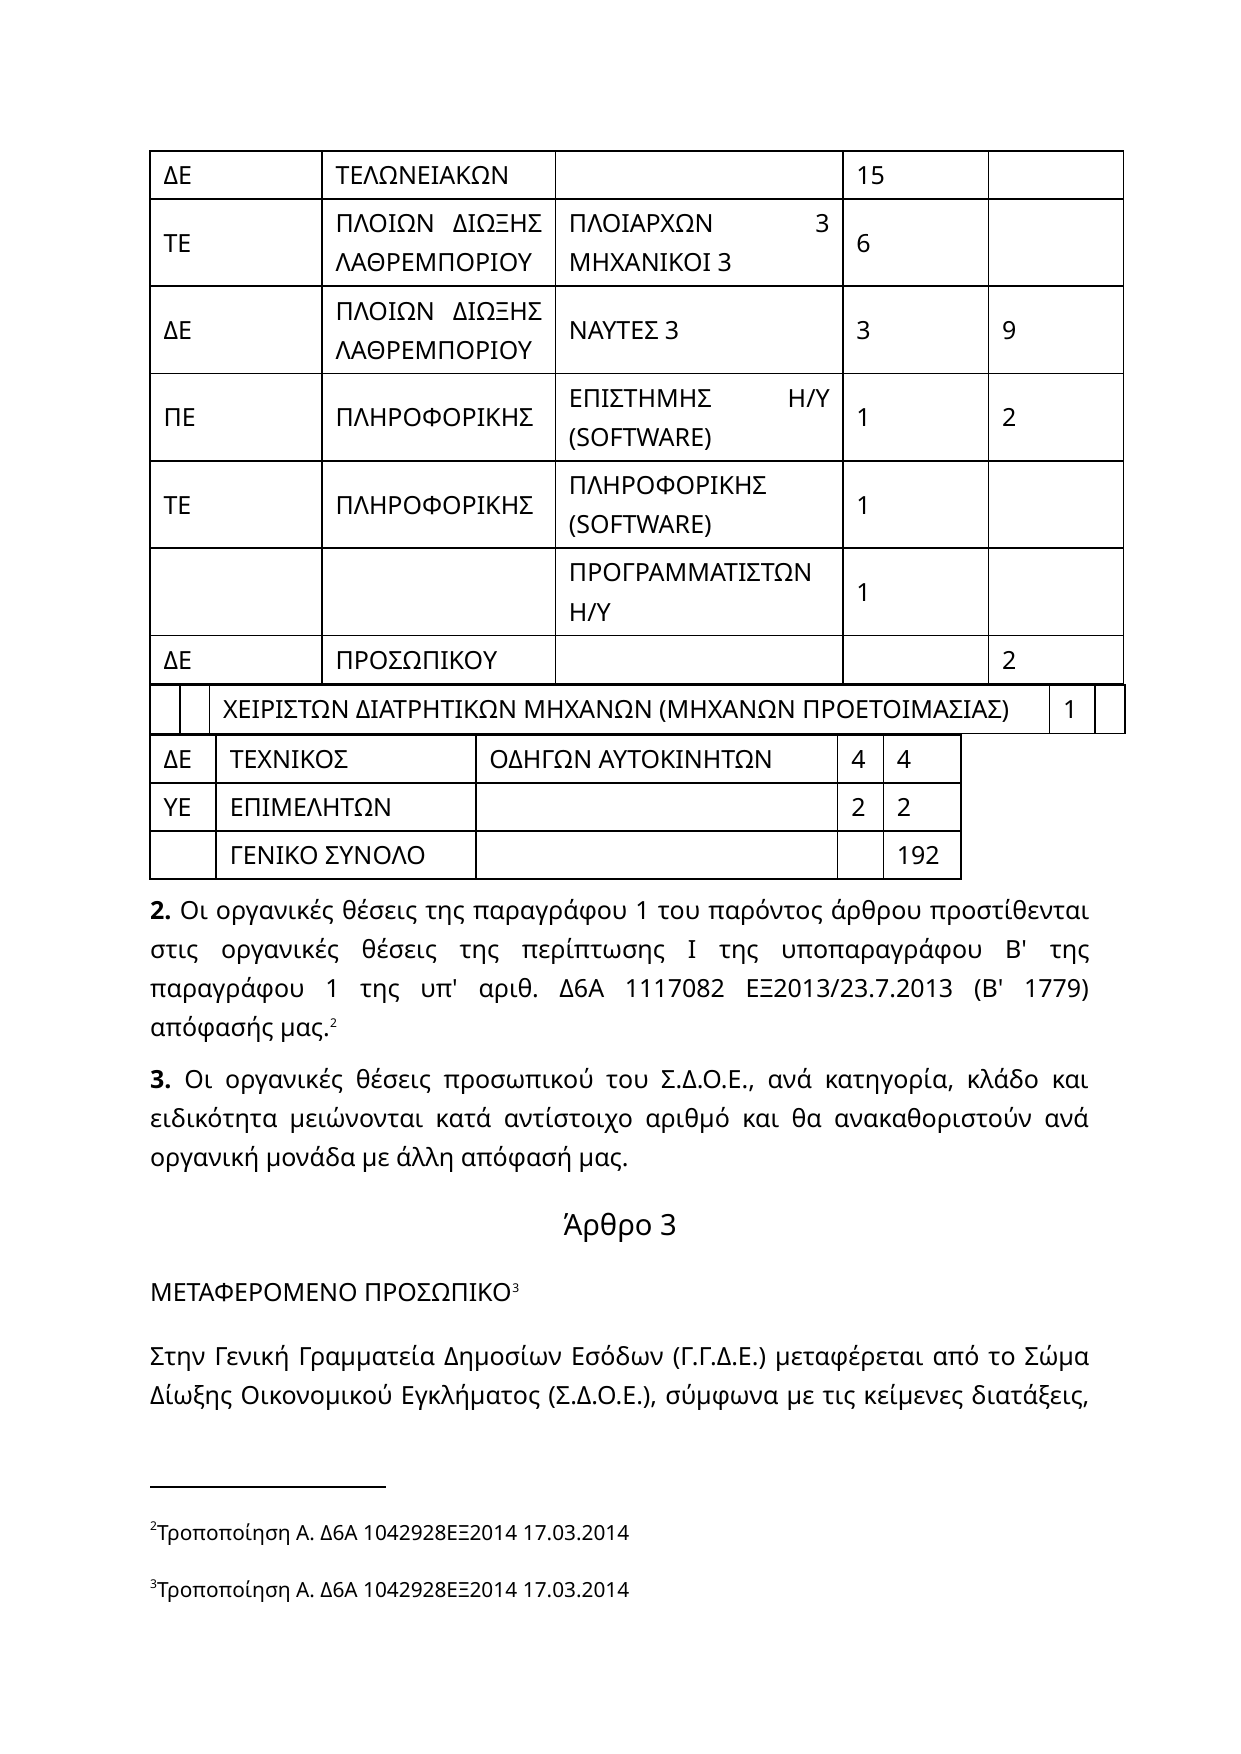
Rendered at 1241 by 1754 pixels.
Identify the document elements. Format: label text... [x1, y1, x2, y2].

table_header 4 [884, 736, 960, 782]
table_cell 2 [989, 636, 1123, 683]
table_header ΟΔΗΓΩΝ ΑΥΤΟΚΙΝΗΤΩΝ [477, 736, 837, 782]
table_cell ΠΛΟΙΩΝ ΔΙΩΞΗΣ ΛΑΘΡΕΜΠΟΡΙΟΥ [323, 200, 555, 285]
table_cell ΥΕ [151, 784, 215, 830]
table_cell [477, 784, 837, 830]
table_cell ΔΕ [151, 287, 321, 373]
table_cell 1 [844, 462, 988, 547]
table_cell 1 [844, 549, 988, 634]
subtitle Άρθρο 3 [150, 1204, 1090, 1244]
table_cell [989, 549, 1123, 634]
table_cell [151, 832, 215, 878]
table_header [151, 686, 179, 732]
table_cell 6 [844, 200, 988, 285]
table_cell ΠΡΟΣΩΠΙΚΟΥ [323, 636, 555, 683]
table_cell 192 [884, 832, 960, 878]
text Στην Γενική Γραμματεία Δημοσίων Εσόδων (Γ.Γ.Δ.Ε.) μεταφέρεται από το Σώμα Δίωξης Οικονομικού Εγκλήματος (Σ.Δ.Ο.Ε.), σύμφωνα με τις κείμενες διατάξεις, [150, 1339, 1090, 1412]
table_header [1096, 686, 1124, 732]
table_cell [556, 152, 842, 198]
text Τροποποίηση A. Δ6Α 1042928ΕΞ2014 17.03.2014 [150, 1518, 1090, 1546]
table_cell [838, 832, 883, 878]
table_header 1 [1050, 686, 1094, 732]
table_header ΤΕΧΝΙΚΟΣ [217, 736, 475, 782]
text 2. Οι οργανικές θέσεις της παραγράφου 1 του παρόντος άρθρου προστίθενται στις οργανικές θέσεις της περίπτωσης I της υποπαραγράφου Β' της παραγράφου 1 της υπ' αριθ. Δ6Α 1117082 ΕΞ2013/23.7.2013 (Β' 1779) απόφασής μας. [150, 892, 1090, 1044]
table_cell ΤΕ [151, 200, 321, 285]
table_cell [844, 636, 988, 683]
table_cell 2 [884, 784, 960, 830]
table_header ΔΕ [151, 736, 215, 782]
table_cell [989, 152, 1123, 198]
table_cell ΠΛΗΡΟΦΟΡΙΚΗΣ [323, 374, 555, 460]
table_header ΧΕΙΡΙΣΤΩΝ ΔΙΑΤΡΗΤΙΚΩΝ ΜΗΧΑΝΩΝ (ΜΗΧΑΝΩΝ ΠΡΟΕΤΟΙΜΑΣΙΑΣ) [210, 686, 1049, 732]
table_cell ΤΕ [151, 462, 321, 547]
table_cell ΝΑΥΤΕΣ 3 [556, 287, 842, 373]
table_cell ΠΕ [151, 374, 321, 460]
table_cell 2 [838, 784, 883, 830]
table_cell ΕΠΙΣΤΗΜΗΣ Η/Υ (SOFTWARE) [556, 374, 842, 460]
table_cell ΔΕ [151, 152, 321, 198]
table_header [181, 686, 209, 732]
table_cell ΠΛΗΡΟΦΟΡΙΚΗΣ [323, 462, 555, 547]
text Τροποποίηση A. Δ6Α 1042928ΕΞ2014 17.03.2014 [150, 1576, 1090, 1604]
table_cell ΕΠΙΜΕΛΗΤΩΝ [217, 784, 475, 830]
table_cell [989, 462, 1123, 547]
table_cell ΤΕΛΩΝΕΙΑΚΩΝ [323, 152, 555, 198]
table_cell [989, 200, 1123, 285]
table_cell ΠΡΟΓΡΑΜΜΑΤΙΣΤΩΝ Η/Υ [556, 549, 842, 634]
table_cell 15 [844, 152, 988, 198]
text 3. Οι οργανικές θέσεις προσωπικού του Σ.Δ.Ο.Ε., ανά κατηγορία, κλάδο και ειδικότητα μειώνονται κατά αντίστοιχο αριθμό και θα ανακαθοριστούν ανά οργανική μονάδα με άλλη απόφασή μας. [150, 1062, 1090, 1174]
table_cell [151, 549, 321, 634]
table_header 4 [838, 736, 883, 782]
table_cell 2 [989, 374, 1123, 460]
table_cell 9 [989, 287, 1123, 373]
table_cell [477, 832, 837, 878]
table_cell ΠΛΟΙΩΝ ΔΙΩΞΗΣ ΛΑΘΡΕΜΠΟΡΙΟΥ [323, 287, 555, 373]
text ΜΕΤΑΦΕΡΟΜΕΝΟ ΠΡΟΣΩΠΙΚΟ [150, 1275, 1090, 1309]
table_cell ΠΛΗΡΟΦΟΡΙΚΗΣ (SOFTWARE) [556, 462, 842, 547]
table_cell ΓΕΝΙΚΟ ΣΥΝΟΛΟ [217, 832, 475, 878]
table_cell ΔΕ [151, 636, 321, 683]
table_cell 3 [844, 287, 988, 373]
table_cell 1 [844, 374, 988, 460]
table_cell ΠΛΟΙΑΡΧΩΝ 3 ΜΗΧΑΝΙΚΟΙ 3 [556, 200, 842, 285]
table_cell [556, 636, 842, 683]
table_cell [323, 549, 555, 634]
